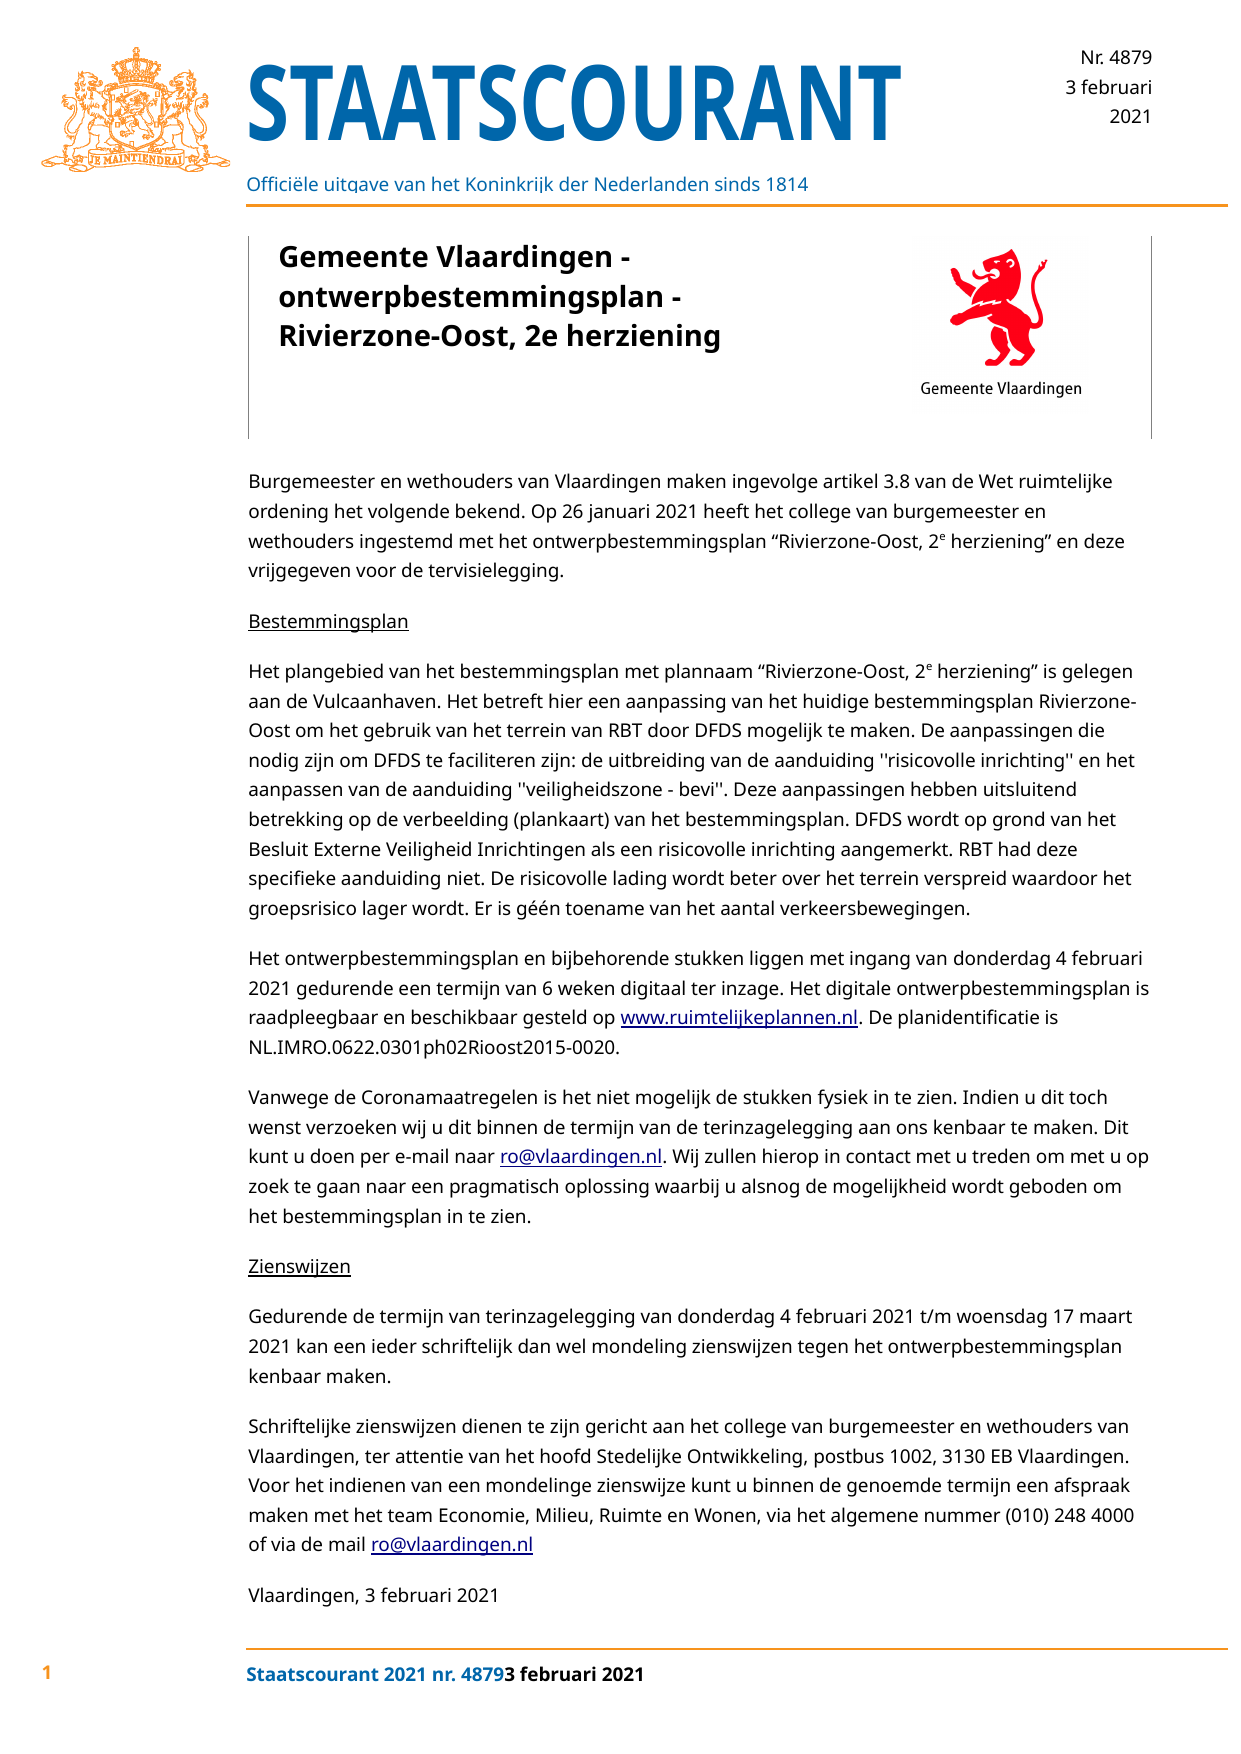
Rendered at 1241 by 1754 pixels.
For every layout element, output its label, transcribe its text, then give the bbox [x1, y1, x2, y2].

picture [912, 236, 1090, 414]
text Het plangebied van het bestemmingsplan met plannaam “Rivierzone-Oost, 2e herziening” is gelegen aan de Vulcaanhaven. Het betreft hier een aanpassing van het huidige bestemmingsplan Rivierzone-Oost om het gebruik van het terrein van RBT door DFDS mogelijk te maken. De aanpassingen die nodig zijn om DFDS te faciliteren zijn: de uitbreiding van de aanduiding ''risicovolle inrichting'' en het aanpassen van de aanduiding ''veiligheidszone - bevi''. Deze aanpassingen hebben uitsluitend betrekking op de verbeelding (plankaart) van het bestemmingsplan. DFDS wordt op grond van het Besluit Externe Veiligheid Inrichtingen als een risicovolle inrichting aangemerkt. RBT had deze specifieke aanduiding niet. De risicovolle lading wordt beter over het terrein verspreid waardoor het groepsrisico lager wordt. Er is géén toename van het aantal verkeersbewegingen. [248, 658, 1152, 921]
text Het ontwerpbestemmingsplan en bijbehorende stukken liggen met ingang van donderdag 4 februari 2021 gedurende een termijn van 6 weken digitaal ter inzage. Het digitale ontwerpbestemmingsplan is raadpleegbaar en beschikbaar gesteld op www.ruimtelijkeplannen.nl. De planidentificatie is NL.IMRO.0622.0301ph02Rioost2015-0020. [248, 945, 1152, 1060]
text Bestemmingsplan [248, 608, 1152, 633]
table_header [850, 236, 912, 413]
table_header [1090, 236, 1151, 413]
table_header [850, 414, 1151, 439]
picture [41, 47, 231, 172]
text Gedurende de termijn van terinzagelegging van donderdag 4 februari 2021 t/m woensdag 17 maart 2021 kan een ieder schriftelijk dan wel mondeling zienswijzen tegen het ontwerpbestemmingsplan kenbaar maken. [248, 1304, 1152, 1388]
text Burgemeester en wethouders van Vlaardingen maken ingevolge artikel 3.8 van de Wet ruimtelijke ordening het volgende bekend. Op 26 januari 2021 heeft het college van burgemeester en wethouders ingestemd met het ontwerpbestemmingsplan “Rivierzone-Oost, 2e herziening” en deze vrijgegeven voor de tervisielegging. [248, 469, 1152, 583]
text Vanwege de Coronamaatregelen is het niet mogelijk de stukken fysiek in te zien. Indien u dit toch wenst verzoeken wij u dit binnen de termijn van de terinzagelegging aan ons kenbaar te maken. Dit kunt u doen per e-mail naar ro@vlaardingen.nl. Wij zullen hierop in contact met u treden om met u op zoek te gaan naar een pragmatisch oplossing waarbij u alsnog de mogelijkheid wordt geboden om het bestemmingsplan in te zien. [248, 1084, 1152, 1228]
text Schriftelijke zienswijzen dienen te zijn gericht aan het college van burgemeester en wethouders van Vlaardingen, ter attentie van het hoofd Stedelijke Ontwikkeling, postbus 1002, 3130 EB Vlaardingen. Voor het indienen van een mondelinge zienswijze kunt u binnen de genoemde termijn een afspraak maken met het team Economie, Milieu, Ruimte en Wonen, via het algemene nummer (010) 248 4000 of via de mail ro@vlaardingen.nl [248, 1413, 1152, 1557]
text Zienswijzen [248, 1253, 1152, 1279]
text Vlaardingen, 3 februari 2021 [248, 1582, 1152, 1608]
table_header Gemeente Vlaardingen - ontwerpbestemmingsplan - Rivierzone-Oost, 2e herziening [249, 236, 850, 439]
